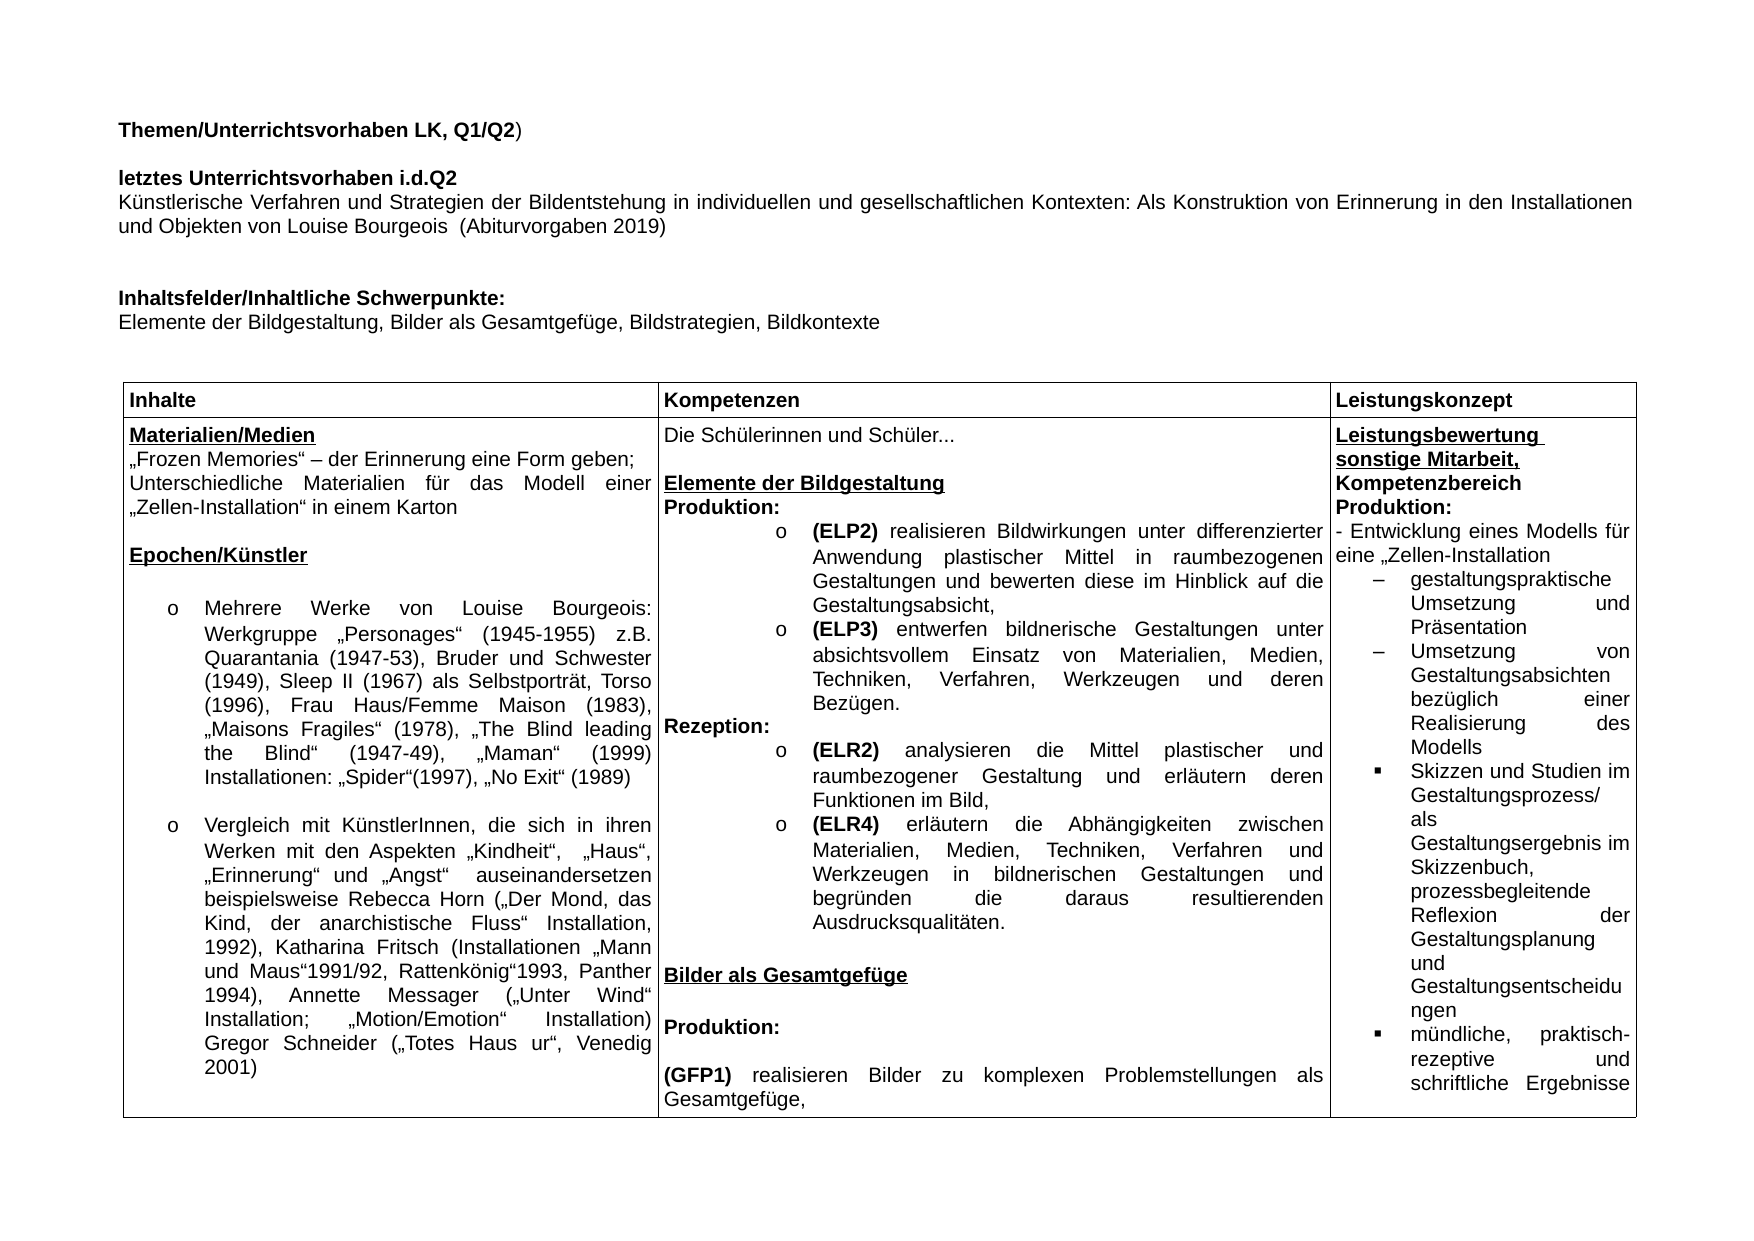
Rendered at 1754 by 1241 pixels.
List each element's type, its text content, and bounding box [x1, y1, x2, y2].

text letztes Unterrichtsvorhaben i.d.Q2 [118, 166, 1636, 190]
text Inhaltsfelder/Inhaltliche Schwerpunkte: [118, 286, 1636, 310]
text Themen/Unterrichtsvorhaben LK, Q1/Q2) [118, 118, 1636, 142]
table_header Inhalte [124, 383, 658, 417]
table_header Kompetenzen [659, 383, 1330, 417]
table_header Leistungskonzept [1331, 383, 1636, 417]
table_cell Leistungsbewertung sonstige Mitarbeit, Kompetenzbereich Produktion: - Entwicklung eines Modells für eine „Zellen-Installation gestaltungspraktische Umsetzung und Präsentation Umsetzung von Gestaltungsabsichten bezüglich einer Realisierung des Modells Skizzen und Studien im Gestaltungsprozess/ als Gestaltungsergebnis im Skizzenbuch, prozessbegleitende Reflexion der Gestaltungsplanung und Gestaltungsentscheidungen mündliche, praktisch-rezeptive und schriftliche Ergebnisse [1331, 418, 1636, 1117]
text Künstlerische Verfahren und Strategien der Bildentstehung in individuellen und gesellschaftlichen Kontexten: Als Konstruktion von Erinnerung in den Installationen und Objekten von Louise Bourgeois (Abiturvorgaben 2019) [118, 190, 1636, 238]
table_cell Die Schülerinnen und Schüler... Elemente der Bildgestaltung Produktion: (ELP2) realisieren Bildwirkungen unter differenzierter Anwendung plastischer Mittel in raumbezogenen Gestaltungen und bewerten diese im Hinblick auf die Gestaltungsabsicht, (ELP3) entwerfen bildnerische Gestaltungen unter absichtsvollem Einsatz von Materialien, Medien, Techniken, Verfahren, Werkzeugen und deren Bezügen. Rezeption: (ELR2) analysieren die Mittel plastischer und raumbezogener Gestaltung und erläutern deren Funktionen im Bild, (ELR4) erläutern die Abhängigkeiten zwischen Materialien, Medien, Techniken, Verfahren und Werkzeugen in bildnerischen Gestaltungen und begründen die daraus resultierenden Ausdrucksqualitäten. Bilder als Gesamtgefüge Produktion: (GFP1) realisieren Bilder zu komplexen Problemstellungen als Gesamtgefüge, [659, 418, 1330, 1117]
text Elemente der Bildgestaltung, Bilder als Gesamtgefüge, Bildstrategien, Bildkontexte [118, 310, 1636, 334]
table_cell Materialien/Medien „Frozen Memories“ – der Erinnerung eine Form geben; Unterschiedliche Materialien für das Modell einer „Zellen-Installation“ in einem Karton Epochen/Künstler Mehrere Werke von Louise Bourgeois: Werkgruppe „Personages“ (1945-1955) z.B. Quarantania (1947-53), Bruder und Schwester (1949), Sleep II (1967) als Selbstporträt, Torso (1996), Frau Haus/Femme Maison (1983), „Maisons Fragiles“ (1978), „The Blind leading the Blind“ (1947-49), „Maman“ (1999) Installationen: „Spider“(1997), „No Exit“ (1989) Vergleich mit KünstlerInnen, die sich in ihren Werken mit den Aspekten „Kindheit“, „Haus“, „Erinnerung“ und „Angst“ auseinandersetzen beispielsweise Rebecca Horn („Der Mond, das Kind, der anarchistische Fluss“ Installation, 1992), Katharina Fritsch (Installationen „Mann und Maus“1991/92, Rattenkönig“1993, Panther 1994), Annette Messager („Unter Wind“ Installation; „Motion/Emotion“ Installation) Gregor Schneider („Totes Haus ur“, Venedig 2001) [124, 418, 658, 1117]
